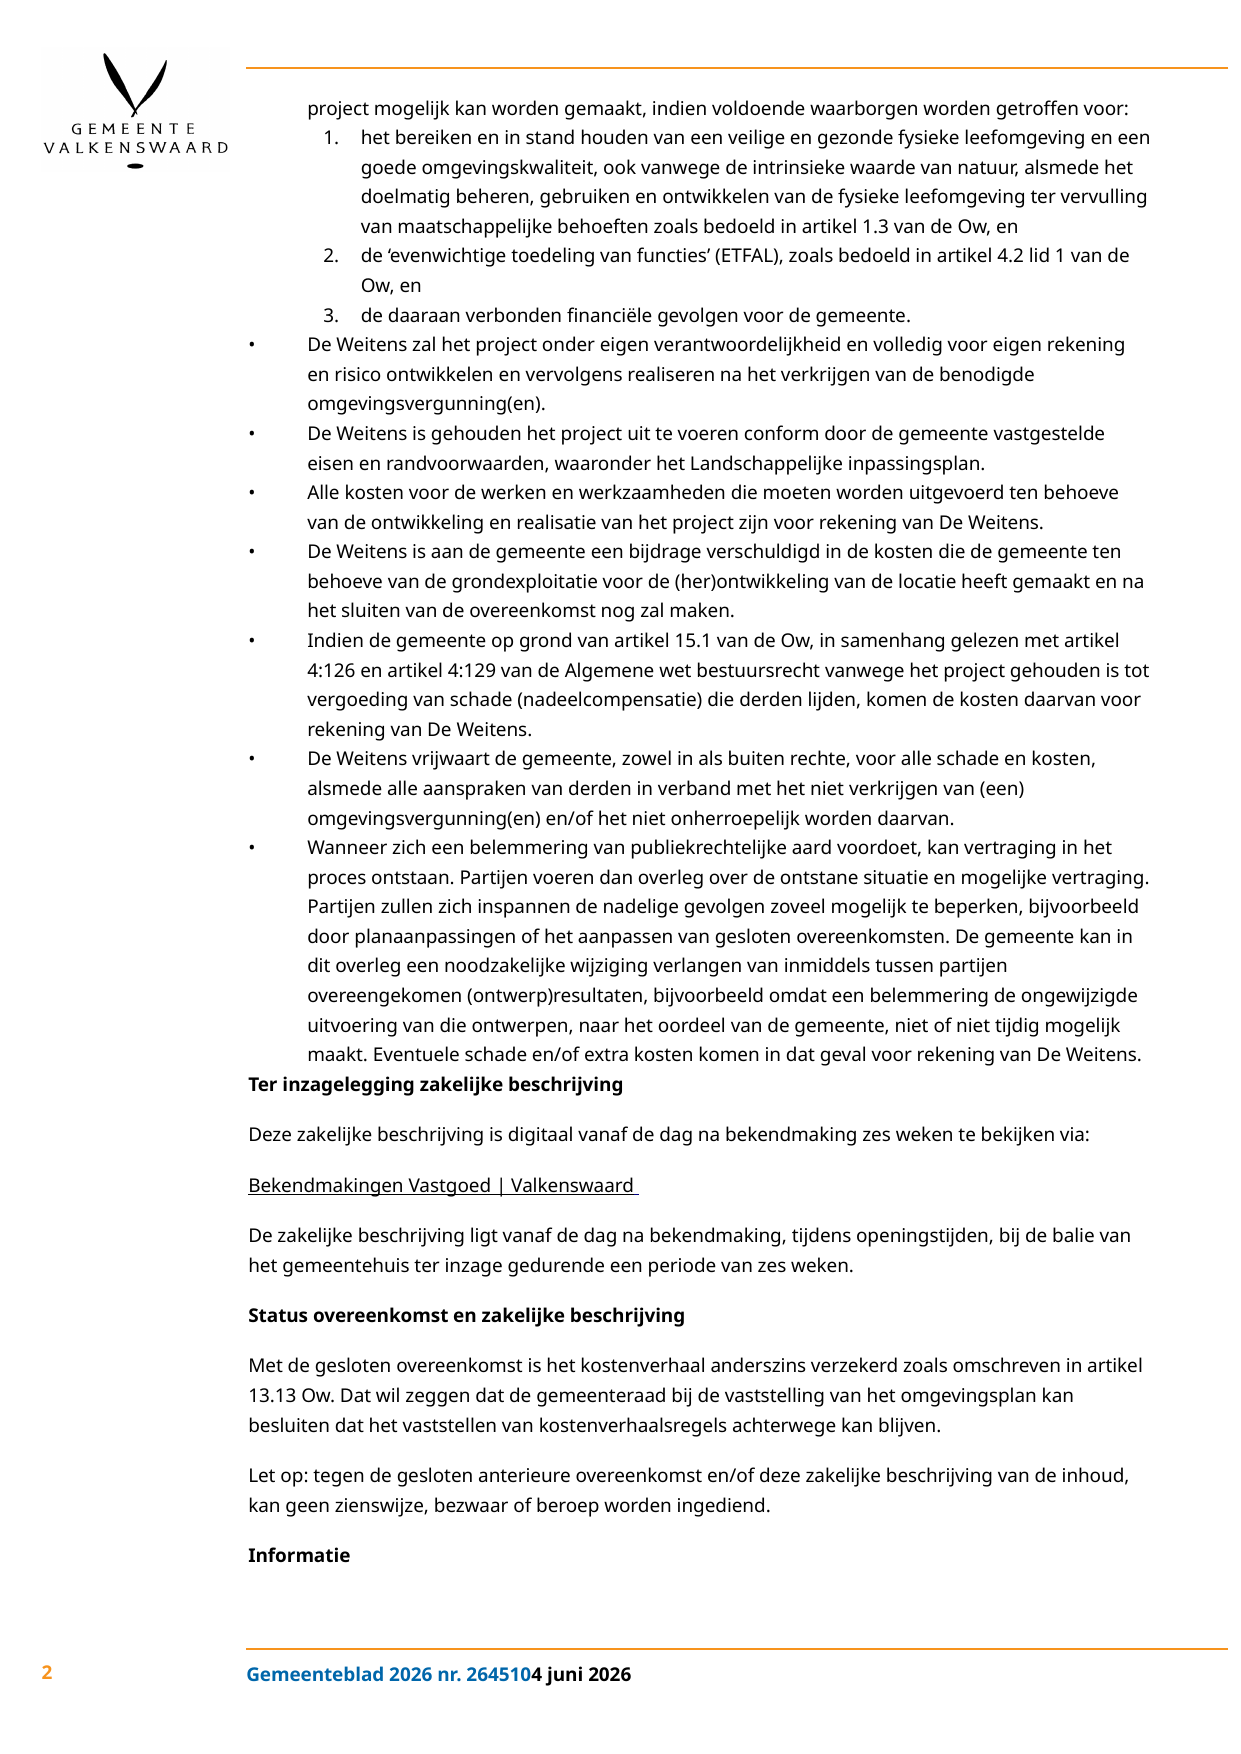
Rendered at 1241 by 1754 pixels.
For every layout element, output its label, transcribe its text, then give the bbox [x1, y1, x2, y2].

text Ter inzagelegging zakelijke beschrijving [248, 1071, 1152, 1097]
list Indien de gemeente op grond van artikel 15.1 van de Ow, in samenhang gelezen met artikel 4:126 en artikel 4:129 van de Algemene wet bestuursrecht vanwege het project gehouden is tot vergoeding van schade (nadeelcompensatie) die derden lijden, komen de kosten daarvan voor rekening van De Weitens. [248, 627, 1152, 742]
list De Weitens vrijwaart de gemeente, zowel in als buiten rechte, voor alle schade en kosten, alsmede alle aanspraken van derden in verband met het niet verkrijgen van (een) omgevingsvergunning(en) en/of het niet onherroepelijk worden daarvan. [248, 746, 1152, 831]
text Status overeenkomst en zakelijke beschrijving [248, 1302, 1152, 1328]
text Bekendmakingen Vastgoed | Valkenswaard [248, 1172, 1152, 1198]
list De Weitens zal het project onder eigen verantwoordelijkheid en volledig voor eigen rekening en risico ontwikkelen en vervolgens realiseren na het verkrijgen van de benodigde omgevingsvergunning(en). [248, 331, 1152, 416]
list Alle kosten voor de werken en werkzaamheden die moeten worden uitgevoerd ten behoeve van de ontwikkeling en realisatie van het project zijn voor rekening van De Weitens. [248, 479, 1152, 535]
list de ‘evenwichtige toedeling van functies’ (ETFAL), zoals bedoeld in artikel 4.2 lid 1 van de Ow, en [323, 243, 1152, 298]
picture [41, 47, 231, 172]
text Let op: tegen de gesloten anterieure overeenkomst en/of deze zakelijke beschrijving van de inhoud, kan geen zienswijze, bezwaar of beroep worden ingediend. [248, 1462, 1152, 1518]
list De Weitens is gehouden het project uit te voeren conform door de gemeente vastgestelde eisen en randvoorwaarden, waaronder het Landschappelijke inpassingsplan. [248, 420, 1152, 476]
list Wanneer zich een belemmering van publiekrechtelijke aard voordoet, kan vertraging in het proces ontstaan. Partijen voeren dan overleg over de ontstane situatie en mogelijke vertraging. Partijen zullen zich inspannen de nadelige gevolgen zoveel mogelijk te beperken, bijvoorbeeld door planaanpassingen of het aanpassen van gesloten overeenkomsten. De gemeente kan in dit overleg een noodzakelijke wijziging verlangen van inmiddels tussen partijen overeengekomen (ontwerp)resultaten, bijvoorbeeld omdat een belemmering de ongewijzigde uitvoering van die ontwerpen, naar het oordeel van de gemeente, niet of niet tijdig mogelijk maakt. Eventuele schade en/of extra kosten komen in dat geval voor rekening van De Weitens. [248, 834, 1152, 1067]
list het bereiken en in stand houden van een veilige en gezonde fysieke leefomgeving en een goede omgevingskwaliteit, ook vanwege de intrinsieke waarde van natuur, alsmede het doelmatig beheren, gebruiken en ontwikkelen van de fysieke leefomgeving ter vervulling van maatschappelijke behoeften zoals bedoeld in artikel 1.3 van de Ow, en [323, 124, 1152, 239]
text Informatie [248, 1542, 1152, 1568]
list de daaraan verbonden financiële gevolgen voor de gemeente. [323, 302, 1152, 328]
list De Weitens is aan de gemeente een bijdrage verschuldigd in de kosten die de gemeente ten behoeve van de grondexploitatie voor de (her)ontwikkeling van de locatie heeft gemaakt en na het sluiten van de overeenkomst nog zal maken. [248, 538, 1152, 623]
text Met de gesloten overeenkomst is het kostenverhaal anderszins verzekerd zoals omschreven in artikel 13.13 Ow. Dat wil zeggen dat de gemeenteraad bij de vaststelling van het omgevingsplan kan besluiten dat het vaststellen van kostenverhaalsregels achterwege kan blijven. [248, 1353, 1152, 1438]
text Deze zakelijke beschrijving is digitaal vanaf de dag na bekendmaking zes weken te bekijken via: [248, 1121, 1152, 1147]
text De zakelijke beschrijving ligt vanaf de dag na bekendmaking, tijdens openingstijden, bij de balie van het gemeentehuis ter inzage gedurende een periode van zes weken. [248, 1222, 1152, 1278]
list project mogelijk kan worden gemaakt, indien voldoende waarborgen worden getroffen voor: [248, 95, 1152, 121]
